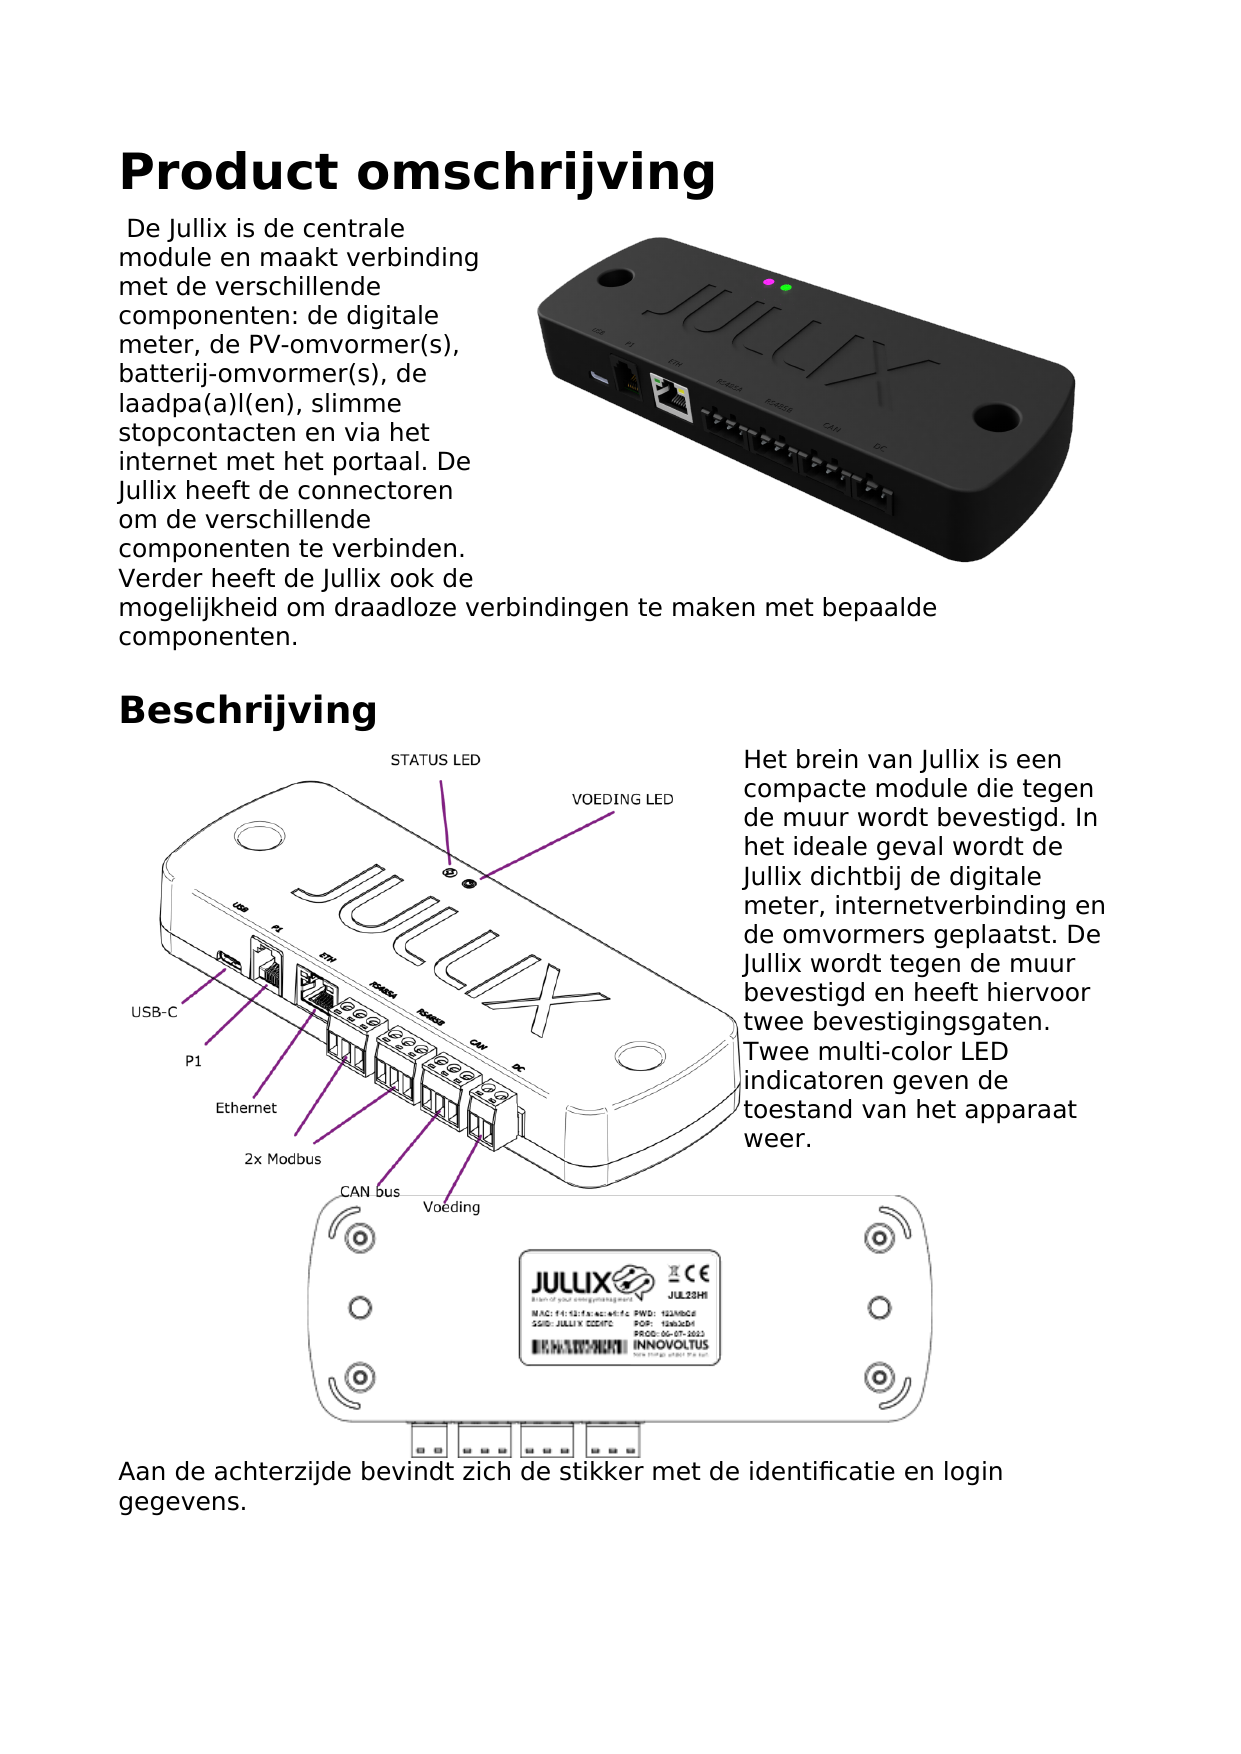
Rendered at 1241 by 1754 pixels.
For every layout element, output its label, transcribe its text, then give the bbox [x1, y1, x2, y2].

picture [118, 745, 933, 1458]
text De Jullix is de centrale module en maakt verbinding met de verschillende componenten: de digitale meter, de PV-omvormer(s), batterij-omvormer(s), de laadpa(a)l(en), slimme stopcontacten en via het internet met het portaal. De Jullix heeft de connectoren om de verschillende componenten te verbinden. Verder heeft de Jullix ook de mogelijkheid om draadloze verbindingen te maken met bepaalde componenten. [118, 214, 1122, 651]
subtitle Beschrijving [118, 689, 1122, 732]
text Aan de achterzijde bevindt zich de stikker met de identificatie en login gegevens. [118, 1195, 1122, 1516]
subtitle Product omschrijving [118, 143, 1122, 201]
text Het brein van Jullix is een compacte module die tegen de muur wordt bevestigd. In het ideale geval wordt de Jullix dichtbij de digitale meter, internetverbinding en de omvormers geplaatst. De Jullix wordt tegen de muur bevestigd en heeft hiervoor twee bevestigingsgaten. Twee multi-color LED indicatoren geven de toestand van het apparaat weer. [744, 745, 1122, 1182]
picture [497, 213, 1123, 572]
